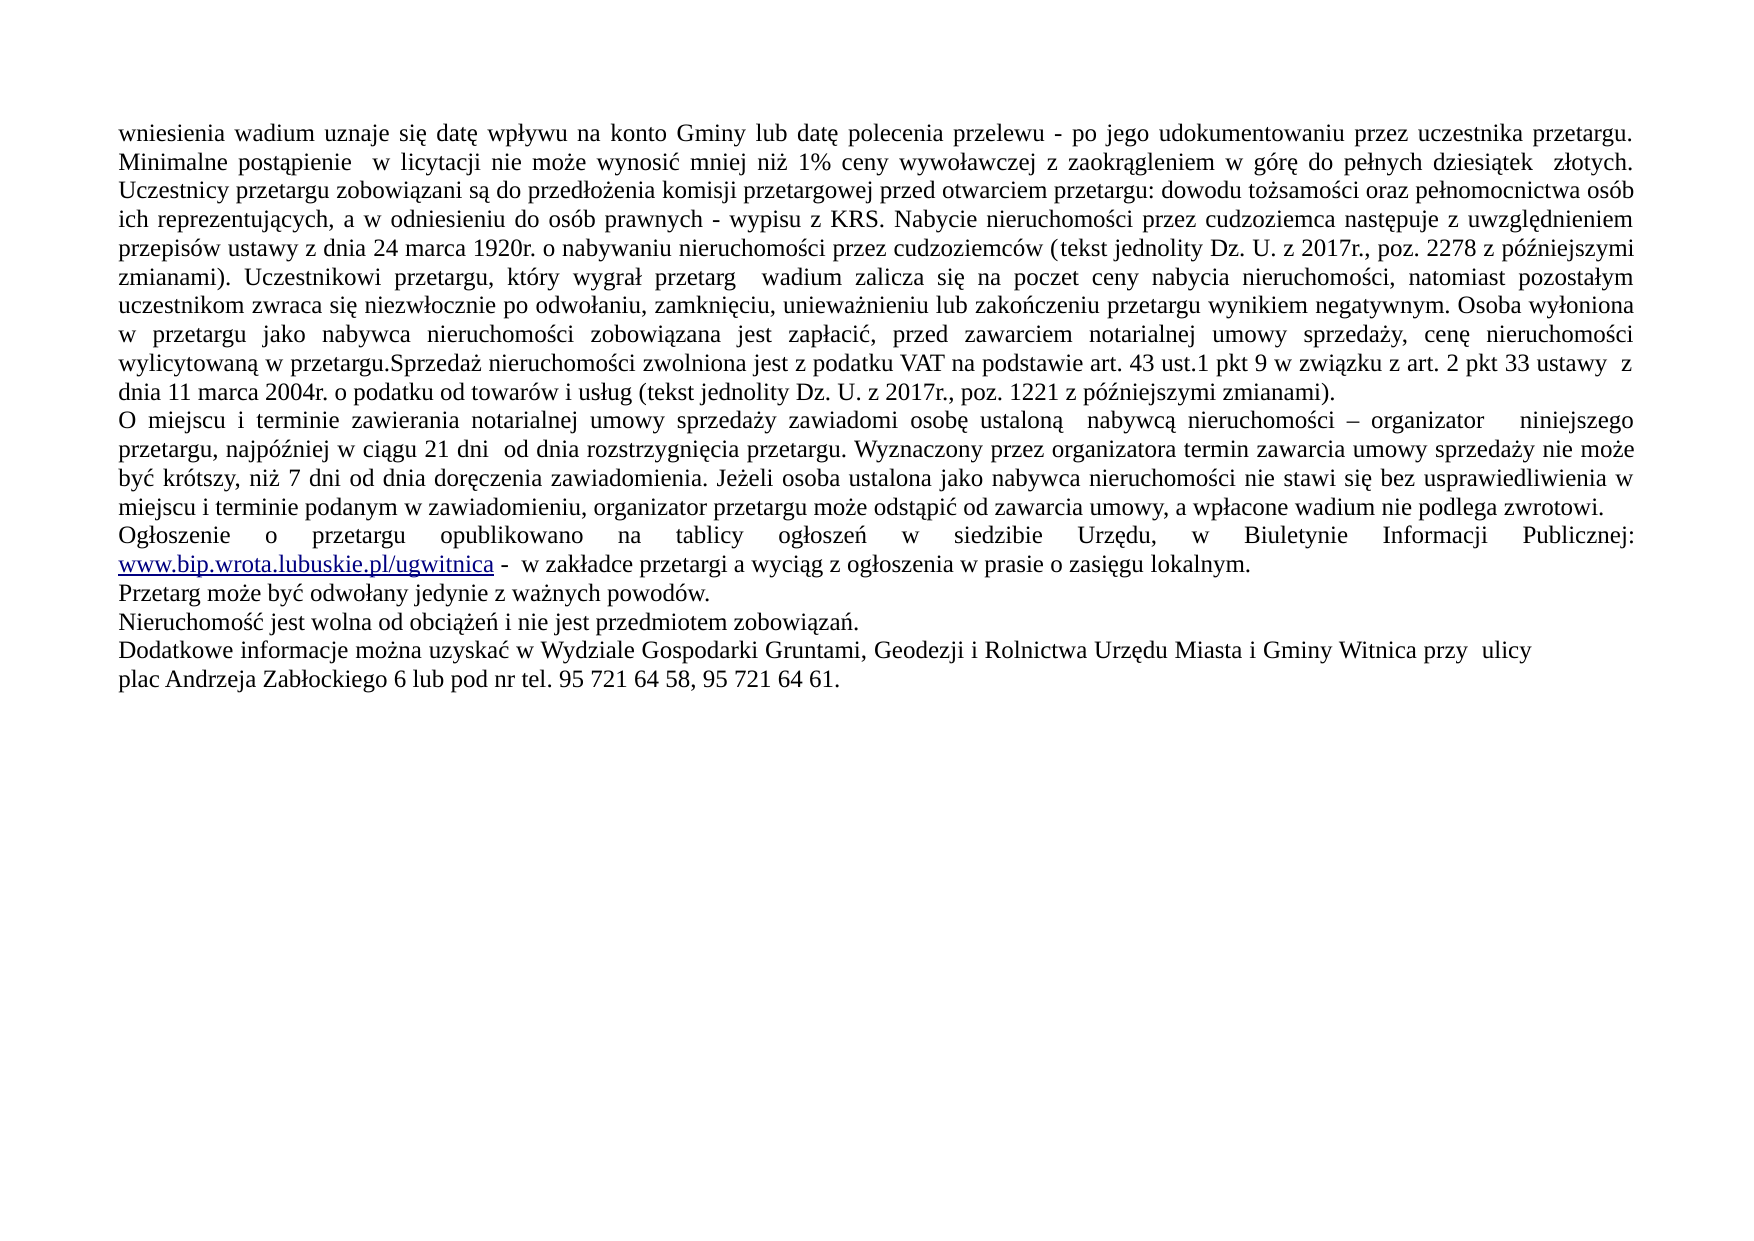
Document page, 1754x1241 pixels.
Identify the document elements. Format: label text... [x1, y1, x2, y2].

text Dodatkowe informacje można uzyskać w Wydziale Gospodarki Gruntami, Geodezji i Rolnictwa Urzędu Miasta i Gminy Witnica przy ulicy plac Andrzeja Zabłockiego 6 lub pod nr tel. 95 721 64 58, 95 721 64 61. [118, 636, 1534, 693]
text Przetarg może być odwołany jedynie z ważnych powodów. [118, 578, 1636, 607]
text wniesienia wadium uznaje się datę wpływu na konto Gminy lub datę polecenia przelewu - po jego udokumentowaniu przez uczestnika przetargu. Minimalne postąpienie w licytacji nie może wynosić mniej niż 1% ceny wywoławczej z zaokrągleniem w górę do pełnych dziesiątek złotych. Uczestnicy przetargu zobowiązani są do przedłożenia komisji przetargowej przed otwarciem przetargu: dowodu tożsamości oraz pełnomocnictwa osób ich reprezentujących, a w odniesieniu do osób prawnych - wypisu z KRS. Nabycie nieruchomości przez cudzoziemca następuje z uwzględnieniem przepisów ustawy z dnia 24 marca 1920r. o nabywaniu nieruchomości przez cudzoziemców (tekst jednolity Dz. U. z 2017r., poz. 2278 z późniejszymi zmianami). Uczestnikowi przetargu, który wygrał przetarg wadium zalicza się na poczet ceny nabycia nieruchomości, natomiast pozostałym uczestnikom zwraca się niezwłocznie po odwołaniu, zamknięciu, unieważnieniu lub zakończeniu przetargu wynikiem negatywnym. Osoba wyłoniona w przetargu jako nabywca nieruchomości zobowiązana jest zapłacić, przed zawarciem notarialnej umowy sprzedaży, cenę nieruchomości wylicytowaną w przetargu.Sprzedaż nieruchomości zwolniona jest z podatku VAT na podstawie art. 43 ust.1 pkt 9 w związku z art. 2 pkt 33 ustawy z dnia 11 marca 2004r. o podatku od towarów i usług (tekst jednolity Dz. U. z 2017r., poz. 1221 z późniejszymi zmianami). [118, 118, 1636, 406]
text O miejscu i terminie zawierania notarialnej umowy sprzedaży zawiadomi osobę ustaloną nabywcą nieruchomości – organizator niniejszego przetargu, najpóźniej w ciągu 21 dni od dnia rozstrzygnięcia przetargu. Wyznaczony przez organizatora termin zawarcia umowy sprzedaży nie może być krótszy, niż 7 dni od dnia doręczenia zawiadomienia. Jeżeli osoba ustalona jako nabywca nieruchomości nie stawi się bez usprawiedliwienia w miejscu i terminie podanym w zawiadomieniu, organizator przetargu może odstąpić od zawarcia umowy, a wpłacone wadium nie podlega zwrotowi. [118, 406, 1636, 521]
text Nieruchomość jest wolna od obciążeń i nie jest przedmiotem zobowiązań. [118, 607, 1636, 636]
text Ogłoszenie o przetargu opublikowano na tablicy ogłoszeń w siedzibie Urzędu, w Biuletynie Informacji Publicznej: www.bip.wrota.lubuskie.pl/ugwitnica - w zakładce przetargi a wyciąg z ogłoszenia w prasie o zasięgu lokalnym. [118, 521, 1636, 578]
